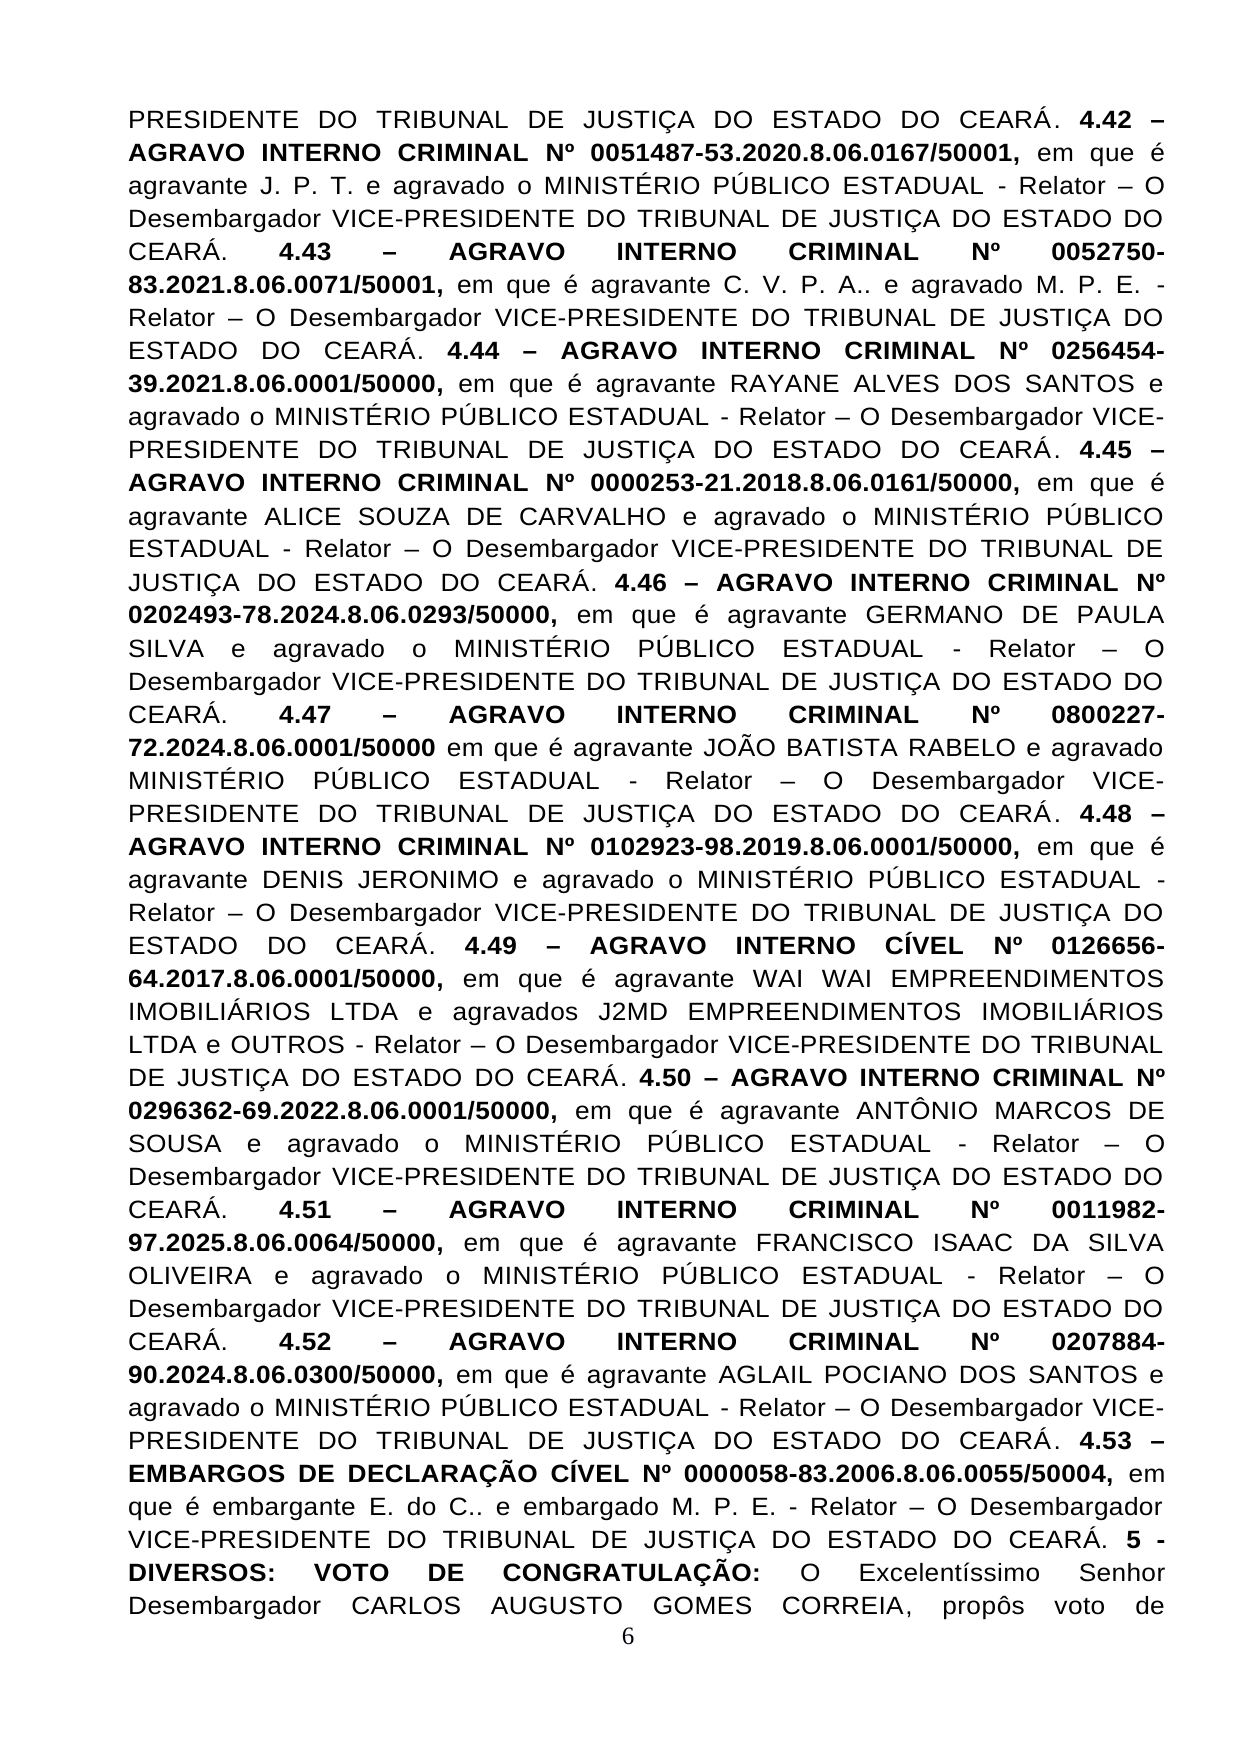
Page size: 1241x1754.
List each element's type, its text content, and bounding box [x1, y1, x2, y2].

text PRESIDENTE DO TRIBUNAL DE JUSTIÇA DO ESTADO DO CEARÁ. 4.42 – AGRAVO INTERNO CRIMINAL Nº 0051487-53.2020.8.06.0167/50001, em que é agravante J. P. T. e agravado o MINISTÉRIO PÚBLICO ESTADUAL - Relator – O Desembargador VICE-PRESIDENTE DO TRIBUNAL DE JUSTIÇA DO ESTADO DO CEARÁ. 4.43 – AGRAVO INTERNO CRIMINAL Nº 0052750-83.2021.8.06.0071/50001, em que é agravante C. V. P. A.. e agravado M. P. E. - Relator – O Desembargador VICE-PRESIDENTE DO TRIBUNAL DE JUSTIÇA DO ESTADO DO CEARÁ. 4.44 – AGRAVO INTERNO CRIMINAL Nº 0256454-39.2021.8.06.0001/50000, em que é agravante RAYANE ALVES DOS SANTOS e agravado o MINISTÉRIO PÚBLICO ESTADUAL - Relator – O Desembargador VICE-PRESIDENTE DO TRIBUNAL DE JUSTIÇA DO ESTADO DO CEARÁ. 4.45 – AGRAVO INTERNO CRIMINAL Nº 0000253-21.2018.8.06.0161/50000, em que é agravante ALICE SOUZA DE CARVALHO e agravado o MINISTÉRIO PÚBLICO ESTADUAL - Relator – O Desembargador VICE-PRESIDENTE DO TRIBUNAL DE JUSTIÇA DO ESTADO DO CEARÁ. 4.46 – AGRAVO INTERNO CRIMINAL Nº 0202493-78.2024.8.06.0293/50000, em que é agravante GERMANO DE PAULA SILVA e agravado o MINISTÉRIO PÚBLICO ESTADUAL - Relator – O Desembargador VICE-PRESIDENTE DO TRIBUNAL DE JUSTIÇA DO ESTADO DO CEARÁ. 4.47 – AGRAVO INTERNO CRIMINAL Nº 0800227-72.2024.8.06.0001/50000 em que é agravante JOÃO BATISTA RABELO e agravado MINISTÉRIO PÚBLICO ESTADUAL - Relator – O Desembargador VICE-PRESIDENTE DO TRIBUNAL DE JUSTIÇA DO ESTADO DO CEARÁ. 4.48 – AGRAVO INTERNO CRIMINAL Nº 0102923-98.2019.8.06.0001/50000, em que é agravante DENIS JERONIMO e agravado o MINISTÉRIO PÚBLICO ESTADUAL - Relator – O Desembargador VICE-PRESIDENTE DO TRIBUNAL DE JUSTIÇA DO ESTADO DO CEARÁ. 4.49 – AGRAVO INTERNO CÍVEL Nº 0126656-64.2017.8.06.0001/50000, em que é agravante WAI WAI EMPREENDIMENTOS IMOBILIÁRIOS LTDA e agravados J2MD EMPREENDIMENTOS IMOBILIÁRIOS LTDA e OUTROS - Relator – O Desembargador VICE-PRESIDENTE DO TRIBUNAL DE JUSTIÇA DO ESTADO DO CEARÁ. 4.50 – AGRAVO INTERNO CRIMINAL Nº 0296362-69.2022.8.06.0001/50000, em que é agravante ANTÔNIO MARCOS DE SOUSA e agravado o MINISTÉRIO PÚBLICO ESTADUAL - Relator – O Desembargador VICE-PRESIDENTE DO TRIBUNAL DE JUSTIÇA DO ESTADO DO CEARÁ. 4.51 – AGRAVO INTERNO CRIMINAL Nº 0011982-97.2025.8.06.0064/50000, em que é agravante FRANCISCO ISAAC DA SILVA OLIVEIRA e agravado o MINISTÉRIO PÚBLICO ESTADUAL - Relator – O Desembargador VICE-PRESIDENTE DO TRIBUNAL DE JUSTIÇA DO ESTADO DO CEARÁ. 4.52 – AGRAVO INTERNO CRIMINAL Nº 0207884-90.2024.8.06.0300/50000, em que é agravante AGLAIL POCIANO DOS SANTOS e agravado o MINISTÉRIO PÚBLICO ESTADUAL - Relator – O Desembargador VICE-PRESIDENTE DO TRIBUNAL DE JUSTIÇA DO ESTADO DO CEARÁ. 4.53 –EMBARGOS DE DECLARAÇÃO CÍVEL Nº 0000058-83.2006.8.06.0055/50004, em que é embargante E. do C.. e embargado M. P. E. - Relator – O Desembargador VICE-PRESIDENTE DO TRIBUNAL DE JUSTIÇA DO ESTADO DO CEARÁ. 5 - DIVERSOS: VOTO DE CONGRATULAÇÃO: O Excelentíssimo Senhor Desembargador CARLOS AUGUSTO GOMES CORREIA, propôs voto de [128, 105, 1165, 1620]
